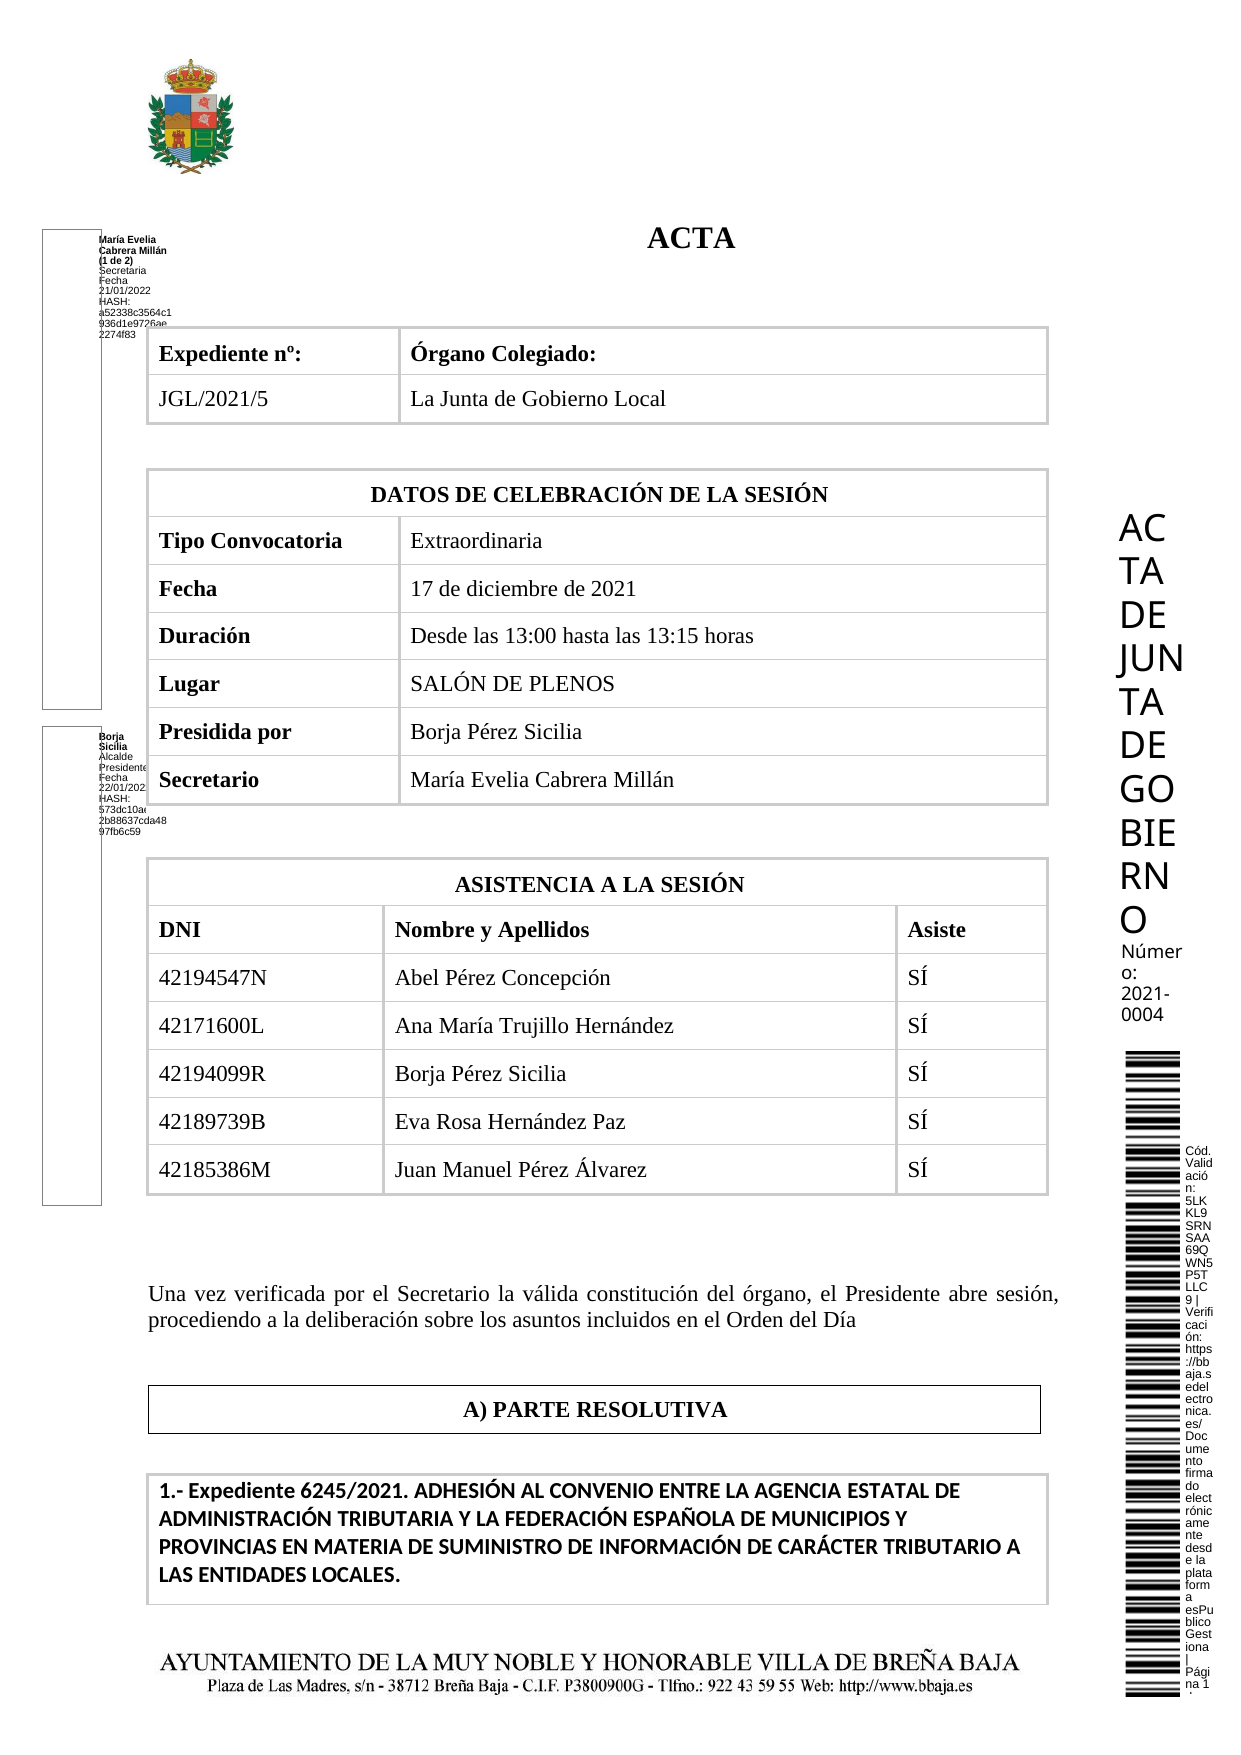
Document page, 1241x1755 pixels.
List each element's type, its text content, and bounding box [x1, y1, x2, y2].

table_cell Nombre y Apellidos [385, 906, 895, 953]
table_header ASISTENCIA A LA SESIÓN [149, 860, 1046, 905]
table_cell María Evelia Cabrera Millán [401, 756, 1046, 803]
table_cell SÍ [898, 1145, 1046, 1192]
text ACTA DE JUNTA DE GOBIERNO [1119, 506, 1186, 942]
table_cell SALÓN DE PLENOS [401, 660, 1046, 707]
table_header DATOS DE CELEBRACIÓN DE LA SESIÓN [149, 471, 1046, 516]
table_cell Eva Rosa Hernández Paz [385, 1098, 895, 1144]
text A) PARTE RESOLUTIVA [463, 1396, 1040, 1423]
table_cell Fecha [149, 565, 398, 611]
text Cód. Validación: 5LKKL9SRNSAA69QWN5P5TLLC9 | Verificación: https://bbaja.sedelectronica.es/ Documento firmado electrónicamente desde la plataforma esPublico Gestiona | Página 1 de 35 [1185, 1146, 1214, 1693]
text ACTA [644, 220, 737, 256]
table_cell Presidida por [149, 708, 398, 755]
table_cell 17 de diciembre de 2021 [401, 565, 1046, 611]
table_cell SÍ [898, 954, 1046, 1001]
table_cell Asiste [898, 906, 1046, 953]
text [146, 857, 1051, 1202]
table_cell 42194099R [149, 1050, 382, 1097]
table_cell Abel Pérez Concepción [385, 954, 895, 1001]
table_cell Lugar [149, 660, 398, 707]
table_cell 42194547N [149, 954, 382, 1001]
table_cell SÍ [898, 1098, 1046, 1144]
table_cell Juan Manuel Pérez Álvarez [385, 1145, 895, 1192]
table_cell Borja Pérez Sicilia [385, 1050, 895, 1097]
table_cell Extraordinaria [401, 517, 1046, 563]
table_header Órgano Colegiado: [401, 329, 1046, 374]
table_header Expediente nº: [149, 329, 398, 374]
table_cell 42189739B [149, 1098, 382, 1144]
table_cell Secretario [149, 756, 398, 803]
table_cell Borja Pérez Sicilia [401, 708, 1046, 755]
table_cell La Junta de Gobierno Local [401, 375, 1046, 422]
table_cell Ana María Trujillo Hernández [385, 1002, 895, 1049]
table_cell Duración [149, 613, 398, 659]
table_cell 42171600L [149, 1002, 382, 1049]
table_cell DNI [149, 906, 382, 953]
table_cell JGL/2021/5 [149, 375, 398, 422]
table_cell Desde las 13:00 hasta las 13:15 horas [401, 613, 1046, 659]
text Número: 2021-0004 Fecha: 21/01/2022 [1121, 942, 1186, 1027]
table_cell 42185386M [149, 1145, 382, 1192]
table_cell SÍ [898, 1002, 1046, 1049]
text [43, 727, 101, 1205]
text Una vez verificada por el Secretario la válida constitución del órgano, el Presidente abre sesión, procediendo a la deliberación sobre los asuntos incluidos en el Orden del Día [148, 1280, 1062, 1332]
table_cell Tipo Convocatoria [149, 517, 398, 563]
table_cell SÍ [898, 1050, 1046, 1097]
